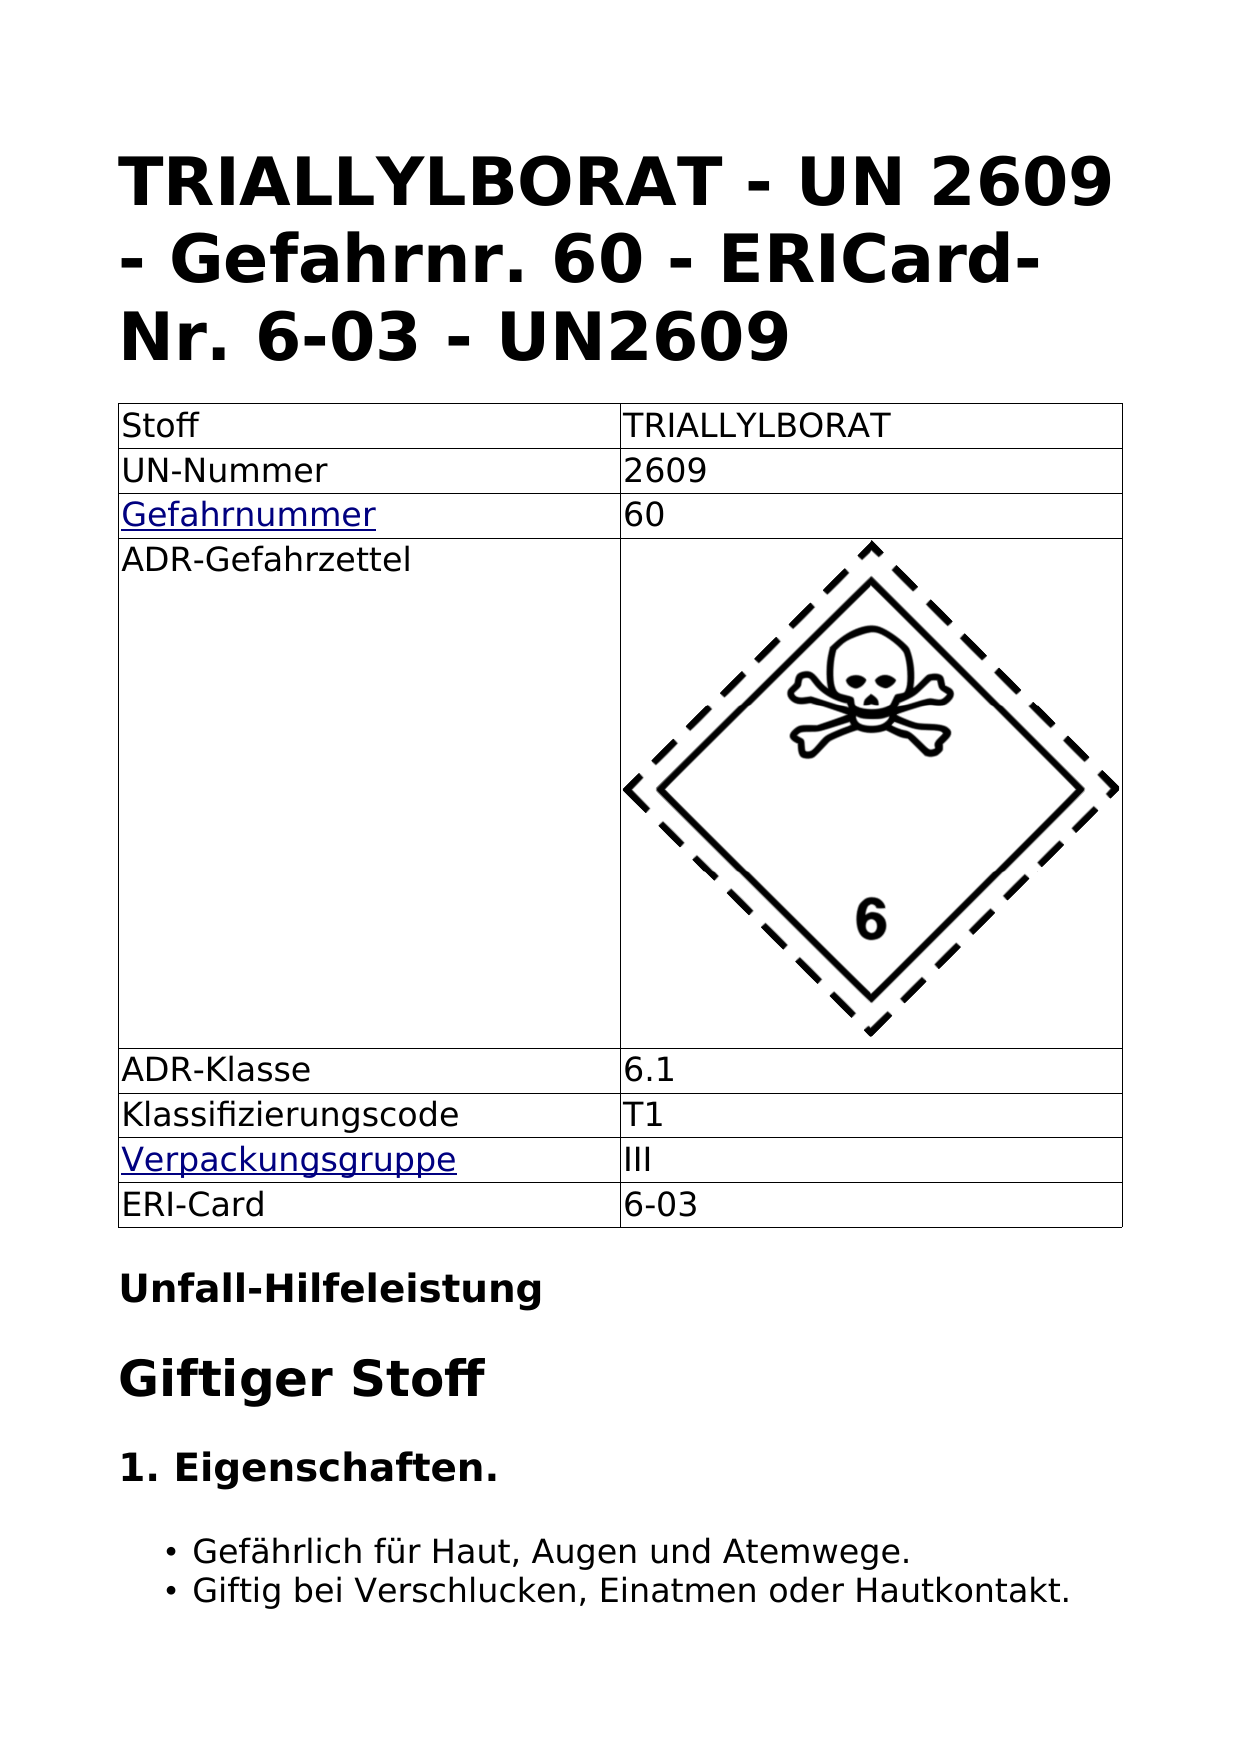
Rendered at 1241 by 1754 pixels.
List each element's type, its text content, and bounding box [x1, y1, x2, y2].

table_cell ADR-Klasse [119, 1049, 620, 1092]
table_cell III [621, 1138, 1122, 1182]
subtitle TRIALLYLBORAT - UN 2609 - Gefahrnr. 60 - ERICard-Nr. 6-03 - UN2609 [118, 143, 1122, 376]
list Giftig bei Verschlucken, Einatmen oder Hautkontakt. [177, 1571, 1122, 1610]
table_cell T1 [621, 1094, 1122, 1137]
list Gefährlich für Haut, Augen und Atemwege. [177, 1532, 1122, 1571]
table_cell 6-03 [621, 1183, 1122, 1227]
subtitle Unfall-Hilfeleistung [118, 1267, 1122, 1312]
table_cell Verpackungsgruppe [119, 1138, 620, 1182]
table_cell 2609 [621, 449, 1122, 493]
table_header Stoff [119, 404, 620, 448]
table_cell Gefahrnummer [119, 494, 620, 538]
subtitle Giftiger Stoff [118, 1349, 1122, 1408]
table_cell [621, 539, 1122, 1048]
table_cell ADR-Gefahrzettel [119, 539, 620, 1048]
subtitle 1. Eigenschaften. [118, 1445, 1122, 1490]
table_cell 60 [621, 494, 1122, 538]
picture [622, 540, 1120, 1037]
table_cell 6.1 [621, 1049, 1122, 1092]
table_cell ERI-Card [119, 1183, 620, 1227]
table_header TRIALLYLBORAT [621, 404, 1122, 448]
table_cell UN-Nummer [119, 449, 620, 493]
table_cell Klassifizierungscode [119, 1094, 620, 1137]
